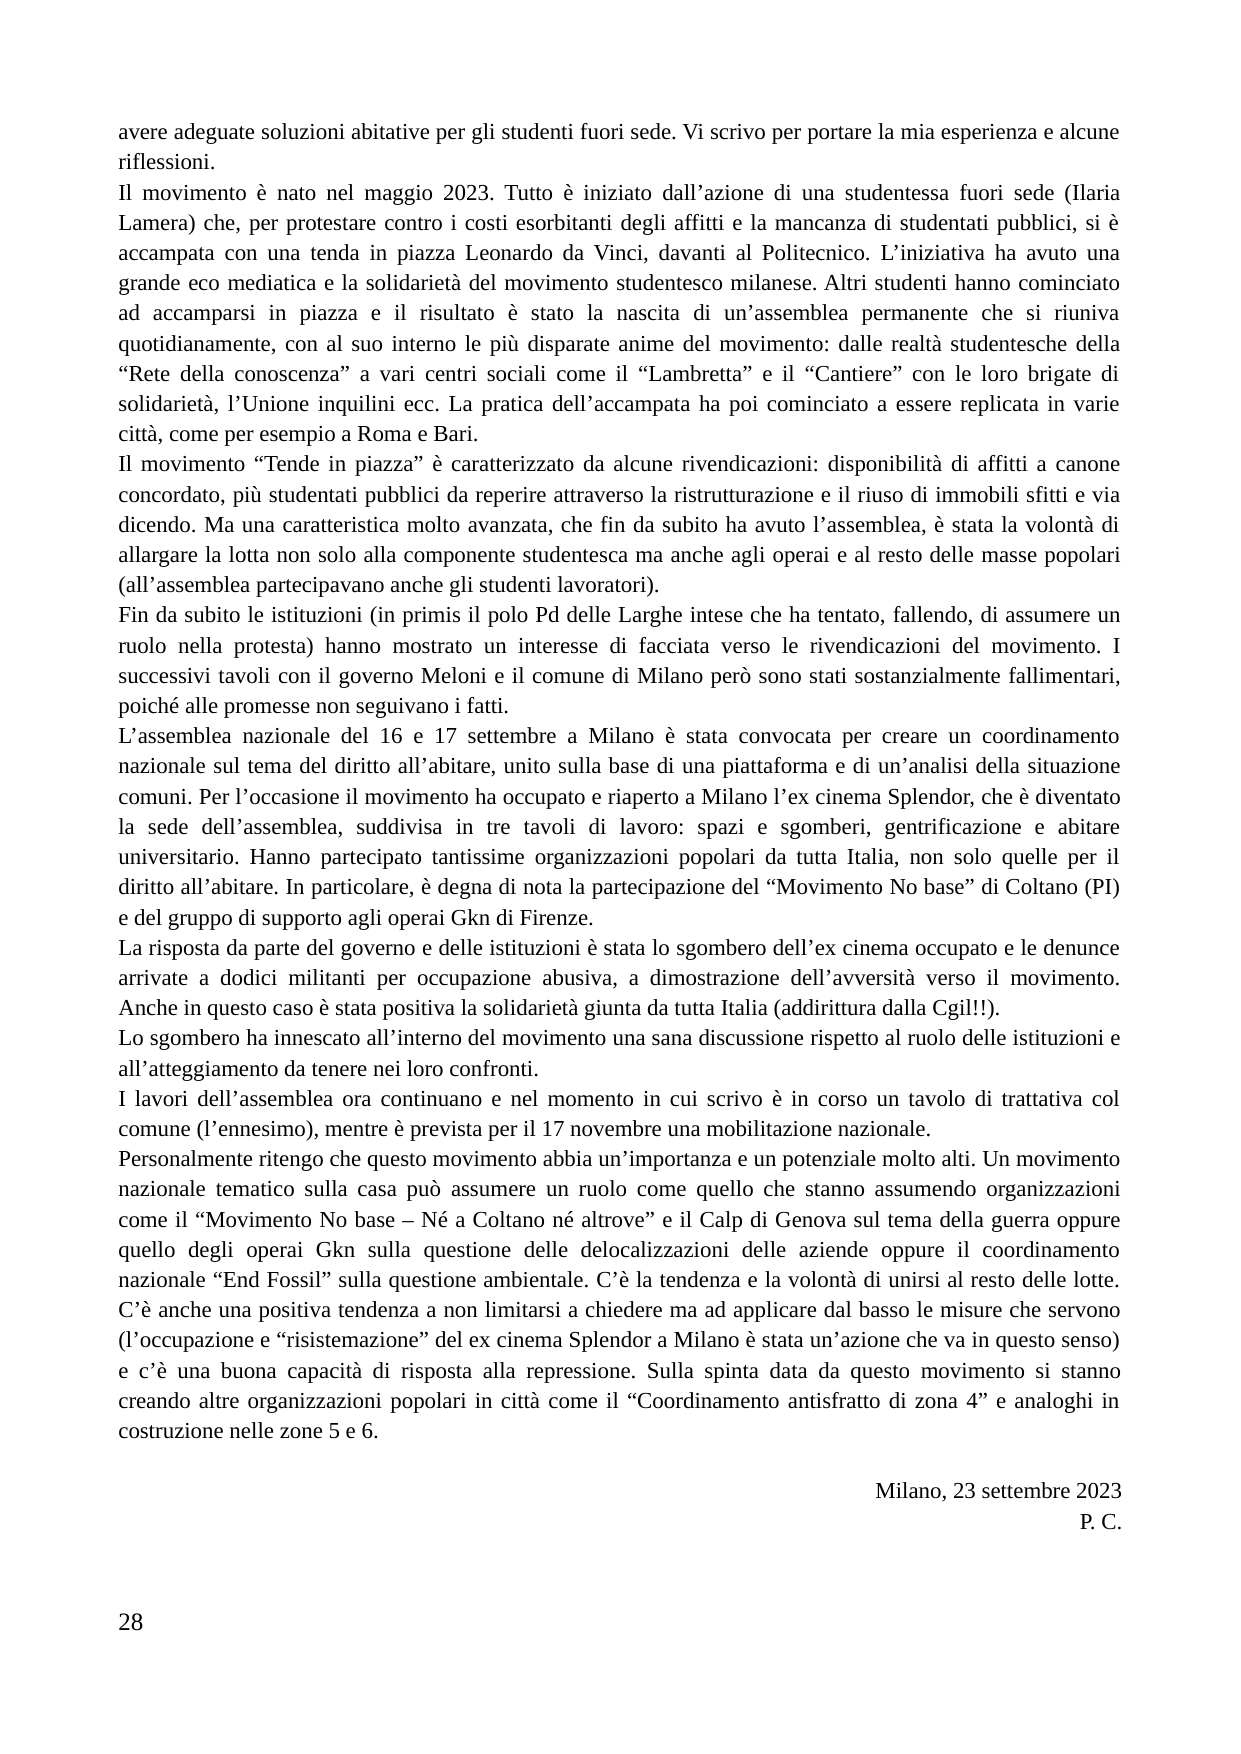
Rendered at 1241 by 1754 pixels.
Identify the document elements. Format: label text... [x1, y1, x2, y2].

text Fin da subito le istituzioni (in primis il polo Pd delle Larghe intese che ha tentato, fallendo, di assumere un ruolo nella protesta) hanno mostrato un interesse di facciata verso le rivendicazioni del movimento. I successivi tavoli con il governo Meloni e il comune di Milano però sono stati sostanzialmente fallimentari, poiché alle promesse non seguivano i fatti. [118, 601, 1122, 718]
text Il movimento “Tende in piazza” è caratterizzato da alcune rivendicazioni: disponibilità di affitti a canone concordato, più studentati pubblici da reperire attraverso la ristrutturazione e il riuso di immobili sfitti e via dicendo. Ma una caratteristica molto avanzata, che fin da subito ha avuto l’assemblea, è stata la volontà di allargare la lotta non solo alla componente studentesca ma anche agli operai e al resto delle masse popolari (all’assemblea partecipavano anche gli studenti lavoratori). [118, 450, 1122, 598]
text avere adeguate soluzioni abitative per gli studenti fuori sede. Vi scrivo per portare la mia esperienza e alcune riflessioni. [118, 118, 1122, 175]
text Milano, 23 settembre 2023 [118, 1477, 1122, 1504]
text Personalmente ritengo che questo movimento abbia un’importanza e un potenziale molto alti. Un movimento nazionale tematico sulla casa può assumere un ruolo come quello che stanno assumendo organizzazioni come il “Movimento No base – Né a Coltano né altrove” e il Calp di Genova sul tema della guerra oppure quello degli operai Gkn sulla questione delle delocalizzazioni delle aziende oppure il coordinamento nazionale “End Fossil” sulla questione ambientale. C’è la tendenza e la volontà di unirsi al resto delle lotte. C’è anche una positiva tendenza a non limitarsi a chiedere ma ad applicare dal basso le misure che servono (l’occupazione e “risistemazione” del ex cinema Splendor a Milano è stata un’azione che va in questo senso) e c’è una buona capacità di risposta alla repressione. Sulla spinta data da questo movimento si stanno creando altre organizzazioni popolari in città come il “Coordinamento antisfratto di zona 4” e analoghi in costruzione nelle zone 5 e 6. [118, 1145, 1122, 1443]
text Il movimento è nato nel maggio 2023. Tutto è iniziato dall’azione di una studentessa fuori sede (Ilaria Lamera) che, per protestare contro i costi esorbitanti degli affitti e la mancanza di studentati pubblici, si è accampata con una tenda in piazza Leonardo da Vinci, davanti al Politecnico. L’iniziativa ha avuto una grande eco mediatica e la solidarietà del movimento studentesco milanese. Altri studenti hanno cominciato ad accamparsi in piazza e il risultato è stato la nascita di un’assemblea permanente che si riuniva quotidianamente, con al suo interno le più disparate anime del movimento: dalle realtà studentesche della “Rete della conoscenza” a vari centri sociali come il “Lambretta” e il “Cantiere” con le loro brigate di solidarietà, l’Unione inquilini ecc. La pratica dell’accampata ha poi cominciato a essere replicata in varie città, come per esempio a Roma e Bari. [118, 178, 1122, 447]
text L’assemblea nazionale del 16 e 17 settembre a Milano è stata convocata per creare un coordinamento nazionale sul tema del diritto all’abitare, unito sulla base di una piattaforma e di un’analisi della situazione comuni. Per l’occasione il movimento ha occupato e riaperto a Milano l’ex cinema Splendor, che è diventato la sede dell’assemblea, suddivisa in tre tavoli di lavoro: spazi e sgomberi, gentrificazione e abitare universitario. Hanno partecipato tantissime organizzazioni popolari da tutta Italia, non solo quelle per il diritto all’abitare. In particolare, è degna di nota la partecipazione del “Movimento No base” di Coltano (PI) e del gruppo di supporto agli operai Gkn di Firenze. [118, 722, 1122, 930]
text P. C. [118, 1508, 1122, 1534]
text Lo sgombero ha innescato all’interno del movimento una sana discussione rispetto al ruolo delle istituzioni e all’atteggiamento da tenere nei loro confronti. [118, 1024, 1122, 1081]
text La risposta da parte del governo e delle istituzioni è stata lo sgombero dell’ex cinema occupato e le denunce arrivate a dodici militanti per occupazione abusiva, a dimostrazione dell’avversità verso il movimento. Anche in questo caso è stata positiva la solidarietà giunta da tutta Italia (addirittura dalla Cgil!!). [118, 934, 1122, 1021]
text I lavori dell’assemblea ora continuano e nel momento in cui scrivo è in corso un tavolo di trattativa col comune (l’ennesimo), mentre è prevista per il 17 novembre una mobilitazione nazionale. [118, 1085, 1122, 1141]
